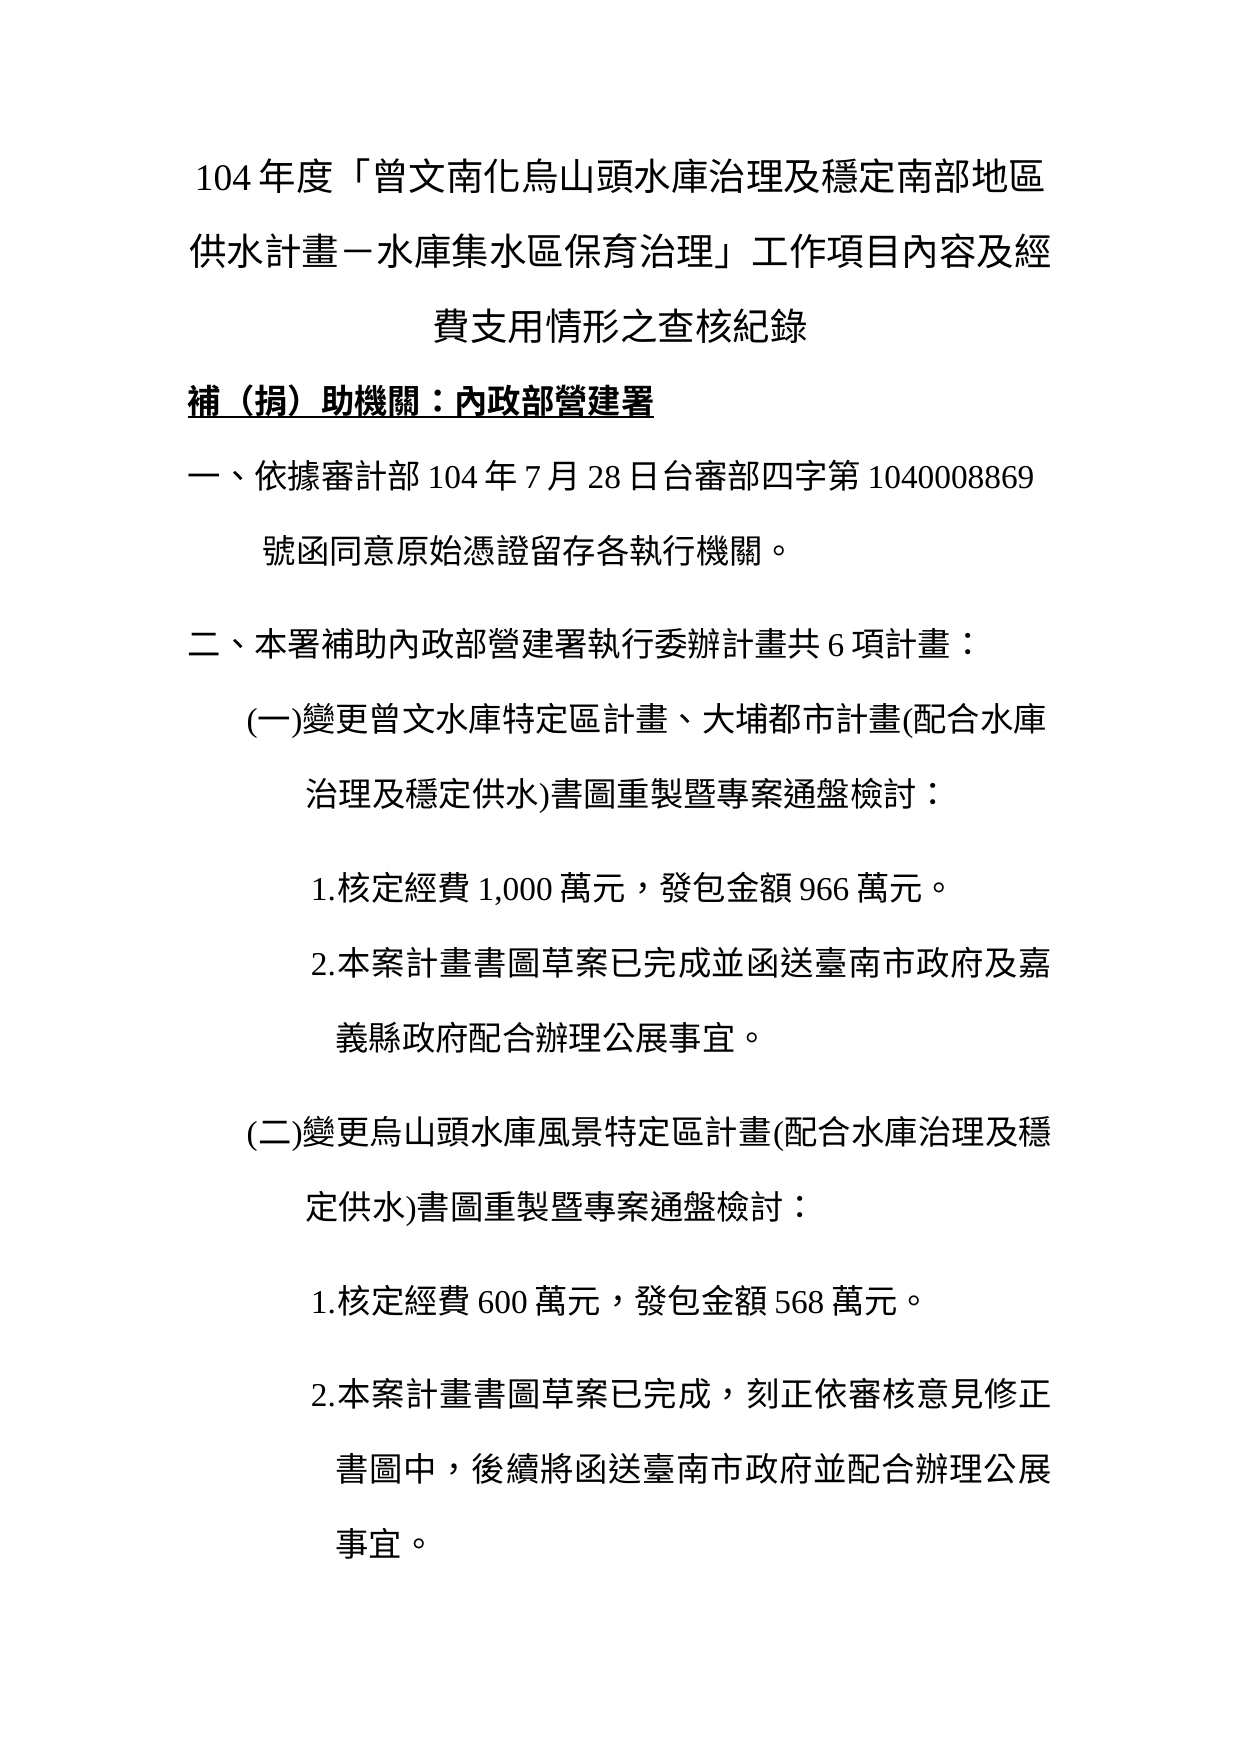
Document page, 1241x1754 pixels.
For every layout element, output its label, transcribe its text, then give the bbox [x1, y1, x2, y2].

list 核定經費600萬元，發包金額568萬元。 [311, 1255, 1053, 1330]
list 本案計畫書圖草案已完成，刻正依審核意見修正書圖中，後續將函送臺南市政府並配合辦理公展事宜。 [311, 1348, 1053, 1573]
list 核定經費1,000萬元，發包金額966萬元。 [311, 842, 1053, 917]
text (一)變更曾文水庫特定區計畫、大埔都市計畫(配合水庫治理及穩定供水)書圖重製暨專案通盤檢討： [246, 673, 1053, 823]
text 二、本署補助內政部營建署執行委辦計畫共6項計畫： [187, 598, 1053, 673]
text (二)變更烏山頭水庫風景特定區計畫(配合水庫治理及穩定供水)書圖重製暨專案通盤檢討： [246, 1086, 1053, 1236]
text 104年度「曾文南化烏山頭水庫治理及穩定南部地區供水計畫－水庫集水區保育治理」工作項目內容及經費支用情形之查核紀錄 [187, 130, 1053, 355]
text 一、依據審計部104年7月28日台審部四字第1040008869號函同意原始憑證留存各執行機關。 [187, 430, 1053, 580]
text 補（捐）助機關：內政部營建署 [187, 355, 1053, 430]
list 本案計畫書圖草案已完成並函送臺南市政府及嘉義縣政府配合辦理公展事宜。 [311, 917, 1053, 1067]
